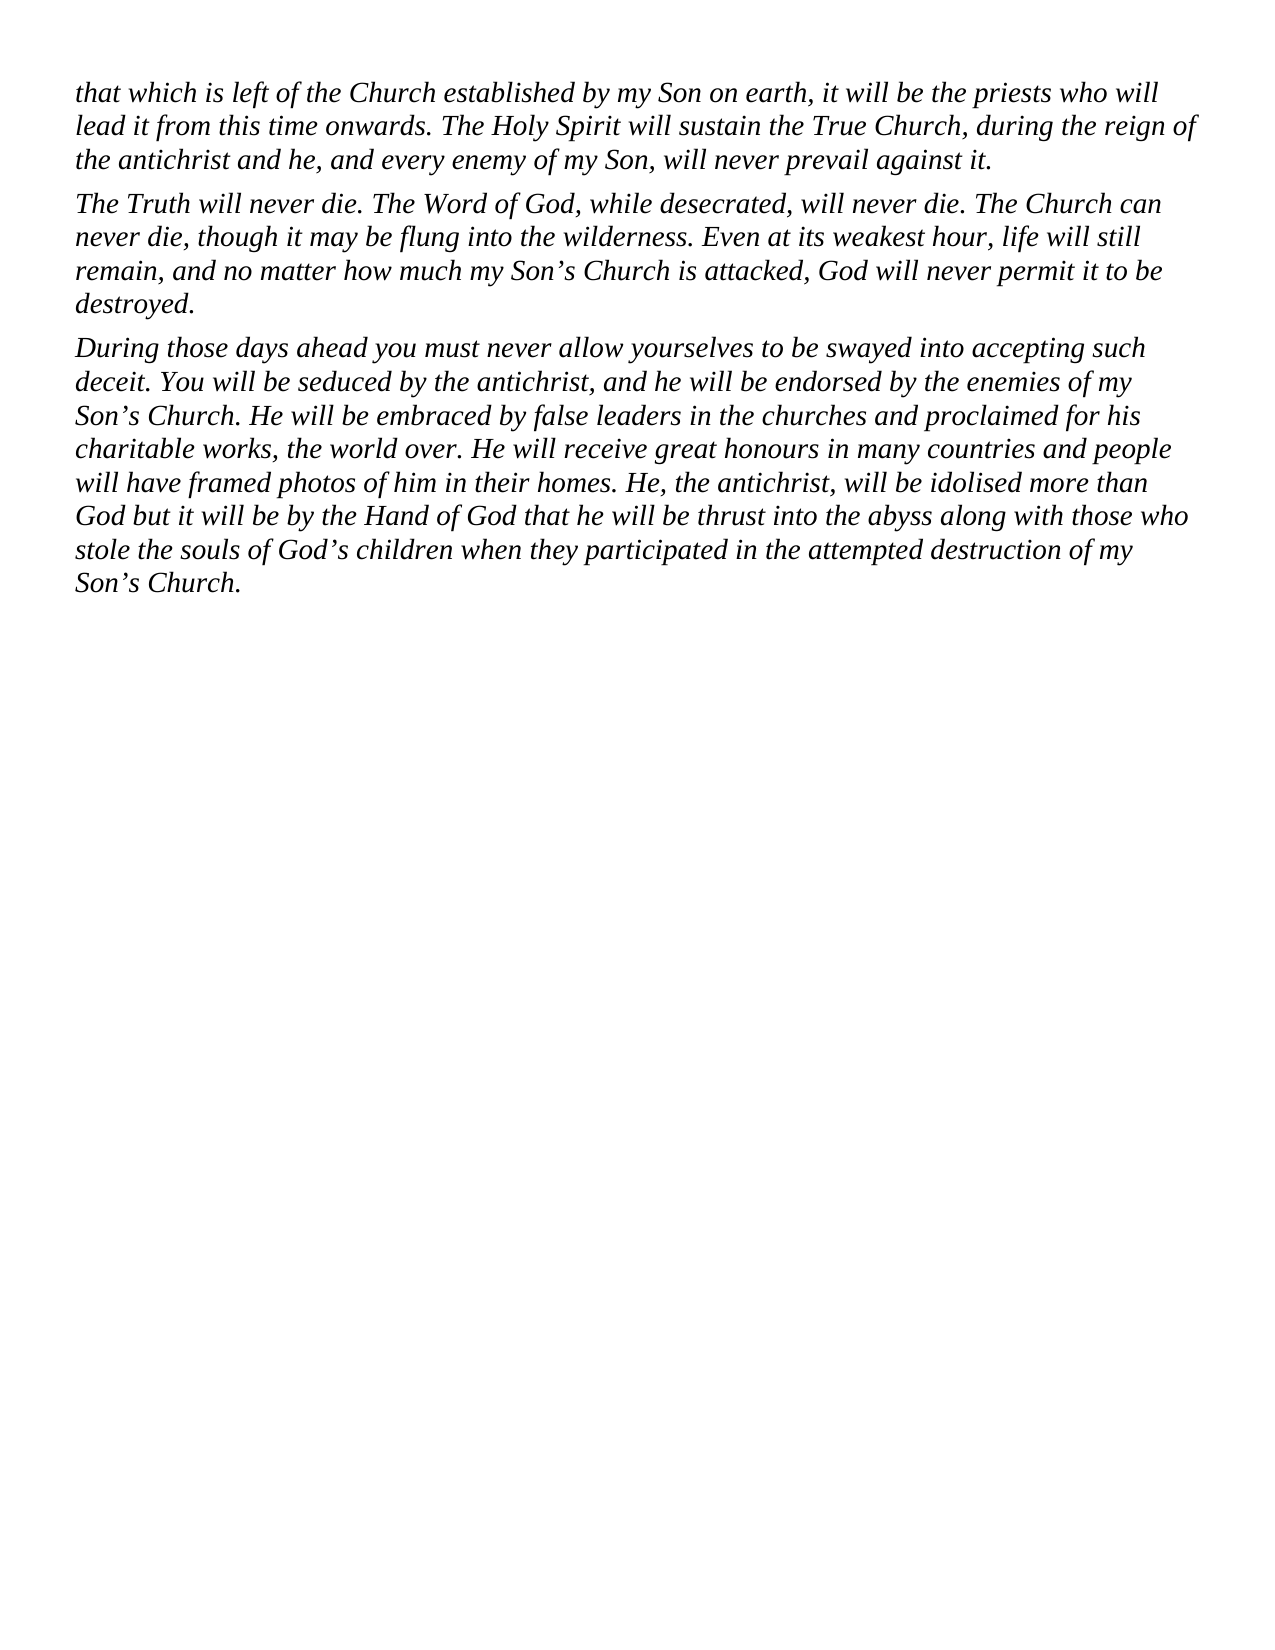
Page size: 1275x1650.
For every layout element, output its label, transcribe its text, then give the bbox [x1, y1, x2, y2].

text During those days ahead you must never allow yourselves to be swayed into accepting such deceit. You will be seduced by the antichrist, and he will be endorsed by the enemies of my Son’s Church. He will be embraced by false leaders in the churches and proclaimed for his charitable works, the world over. He will receive great honours in many countries and people will have framed photos of him in their homes. He, the antichrist, will be idolised more than God but it will be by the Hand of God that he will be thrust into the abyss along with those who stole the souls of God’s children when they participated in the attempted destruction of my Son’s Church. [75, 331, 1200, 599]
text The Truth will never die. The Word of God, while desecrated, will never die. The Church can never die, though it may be flung into the wilderness. Even at its weakest hour, life will still remain, and no matter how much my Son’s Church is attacked, God will never permit it to be destroyed. [75, 186, 1200, 320]
text that which is left of the Church established by my Son on earth, it will be the priests who will lead it from this time onwards. The Holy Spirit will sustain the True Church, during the reign of the antichrist and he, and every enemy of my Son, will never prevail against it. [75, 75, 1200, 176]
